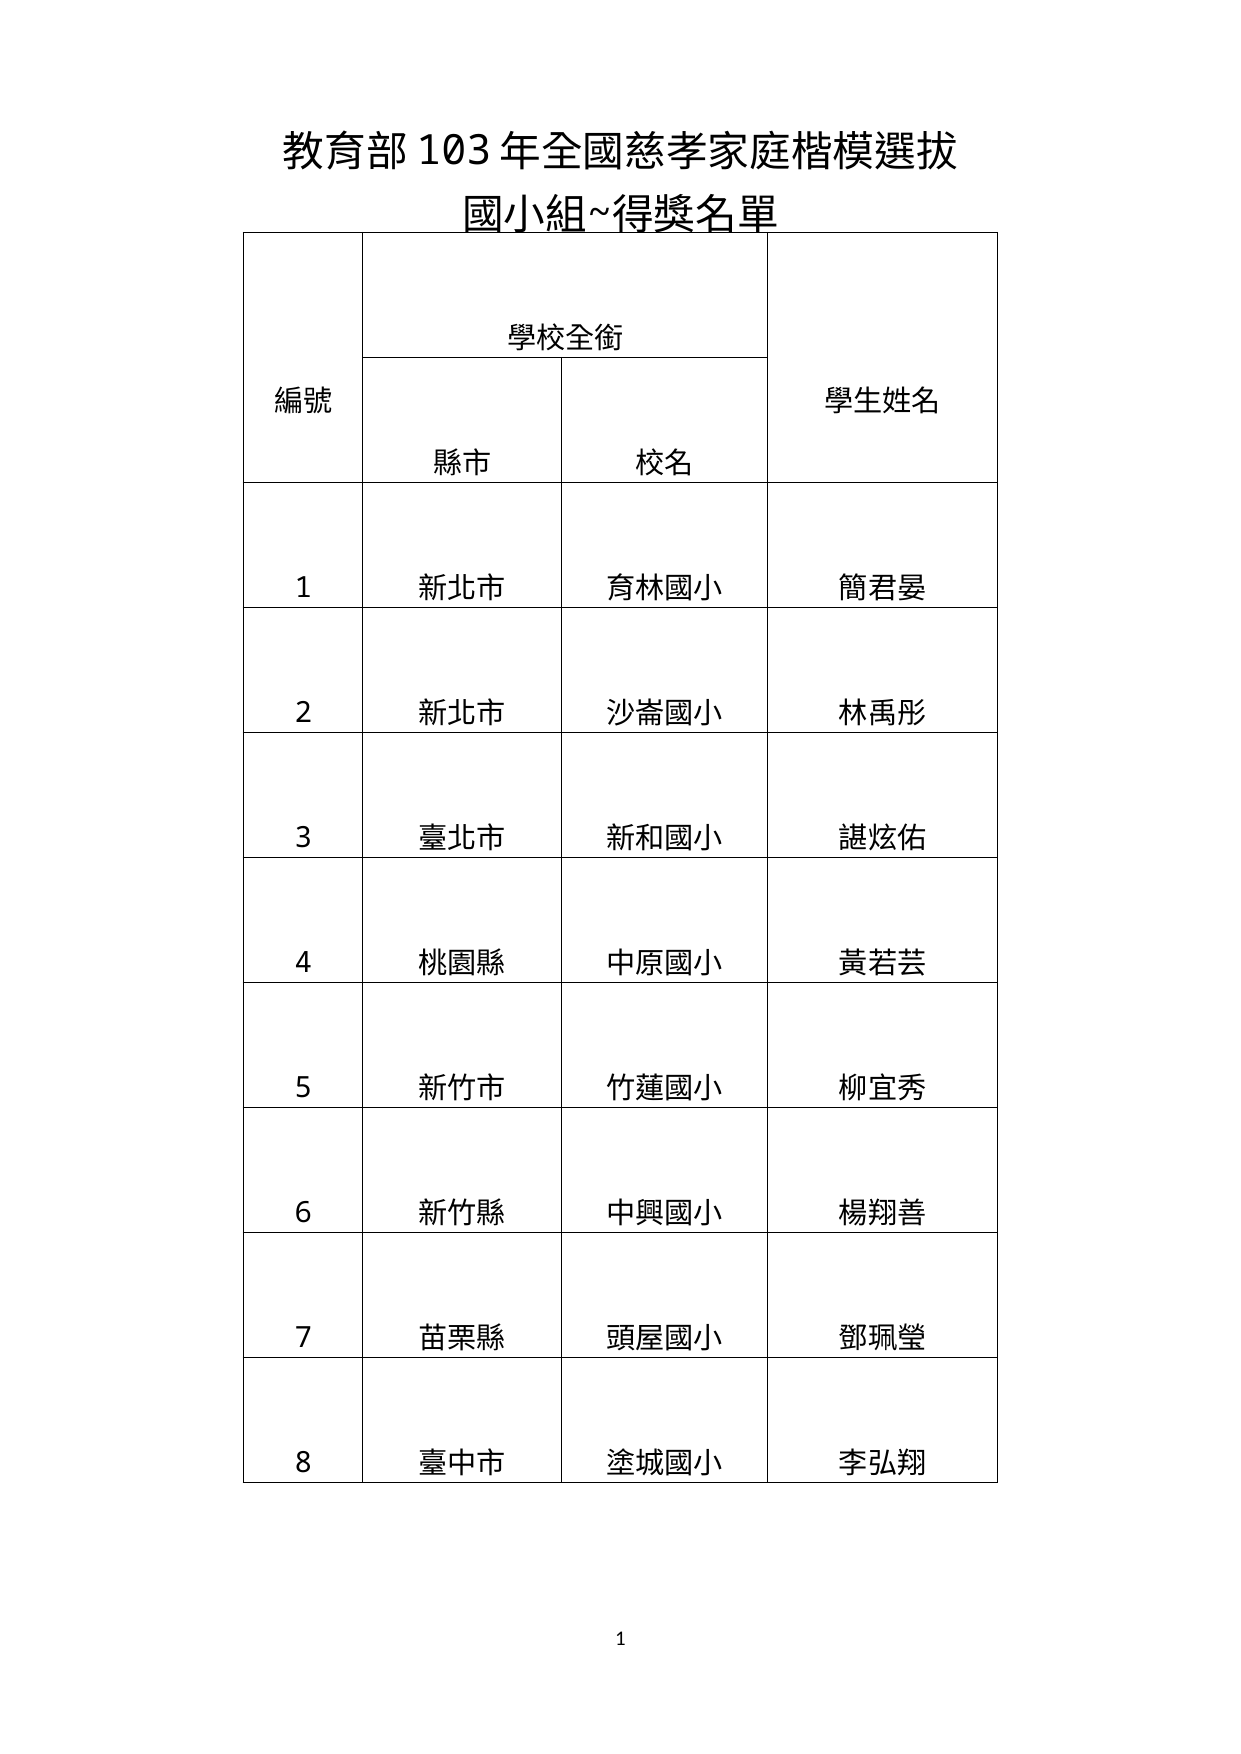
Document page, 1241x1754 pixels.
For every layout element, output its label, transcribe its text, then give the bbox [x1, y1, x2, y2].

table_cell 沙崙國小 [562, 608, 767, 732]
table_cell 諶炫佑 [768, 733, 997, 857]
table_header 學生姓名 [768, 233, 997, 482]
table_cell 桃園縣 [363, 858, 561, 982]
table_cell 6 [244, 1108, 362, 1232]
table_cell 苗栗縣 [363, 1233, 561, 1357]
table_cell 黃若芸 [768, 858, 997, 982]
table_cell 縣市 [363, 358, 561, 482]
table_cell 5 [244, 983, 362, 1107]
table_cell 臺中市 [363, 1358, 561, 1482]
table_cell 簡君晏 [768, 483, 997, 607]
table_cell 中原國小 [562, 858, 767, 982]
table_cell 7 [244, 1233, 362, 1357]
table_cell 新竹縣 [363, 1108, 561, 1232]
table_cell 新北市 [363, 483, 561, 607]
table_cell 柳宜秀 [768, 983, 997, 1107]
table_cell 2 [244, 608, 362, 732]
table_header 編號 [244, 233, 362, 482]
table_cell 新竹市 [363, 983, 561, 1107]
table_cell 新和國小 [562, 733, 767, 857]
table_cell 頭屋國小 [562, 1233, 767, 1357]
table_cell 育林國小 [562, 483, 767, 607]
table_cell 1 [244, 483, 362, 607]
table_cell 塗城國小 [562, 1358, 767, 1482]
table_cell 校名 [562, 358, 767, 482]
table_cell 4 [244, 858, 362, 982]
table_header 學校全銜 [363, 233, 767, 357]
table_cell 臺北市 [363, 733, 561, 857]
table_cell 林禹彤 [768, 608, 997, 732]
text 教育部103年全國慈孝家庭楷模選拔 [118, 107, 1122, 169]
table_cell 楊翔善 [768, 1108, 997, 1232]
table_cell 鄧珮瑩 [768, 1233, 997, 1357]
table_cell 李弘翔 [768, 1358, 997, 1482]
table_cell 中興國小 [562, 1108, 767, 1232]
table_cell 8 [244, 1358, 362, 1482]
table_cell 竹蓮國小 [562, 983, 767, 1107]
text 國小組~得獎名單 [118, 169, 1122, 232]
table_cell 3 [244, 733, 362, 857]
table_cell 新北市 [363, 608, 561, 732]
